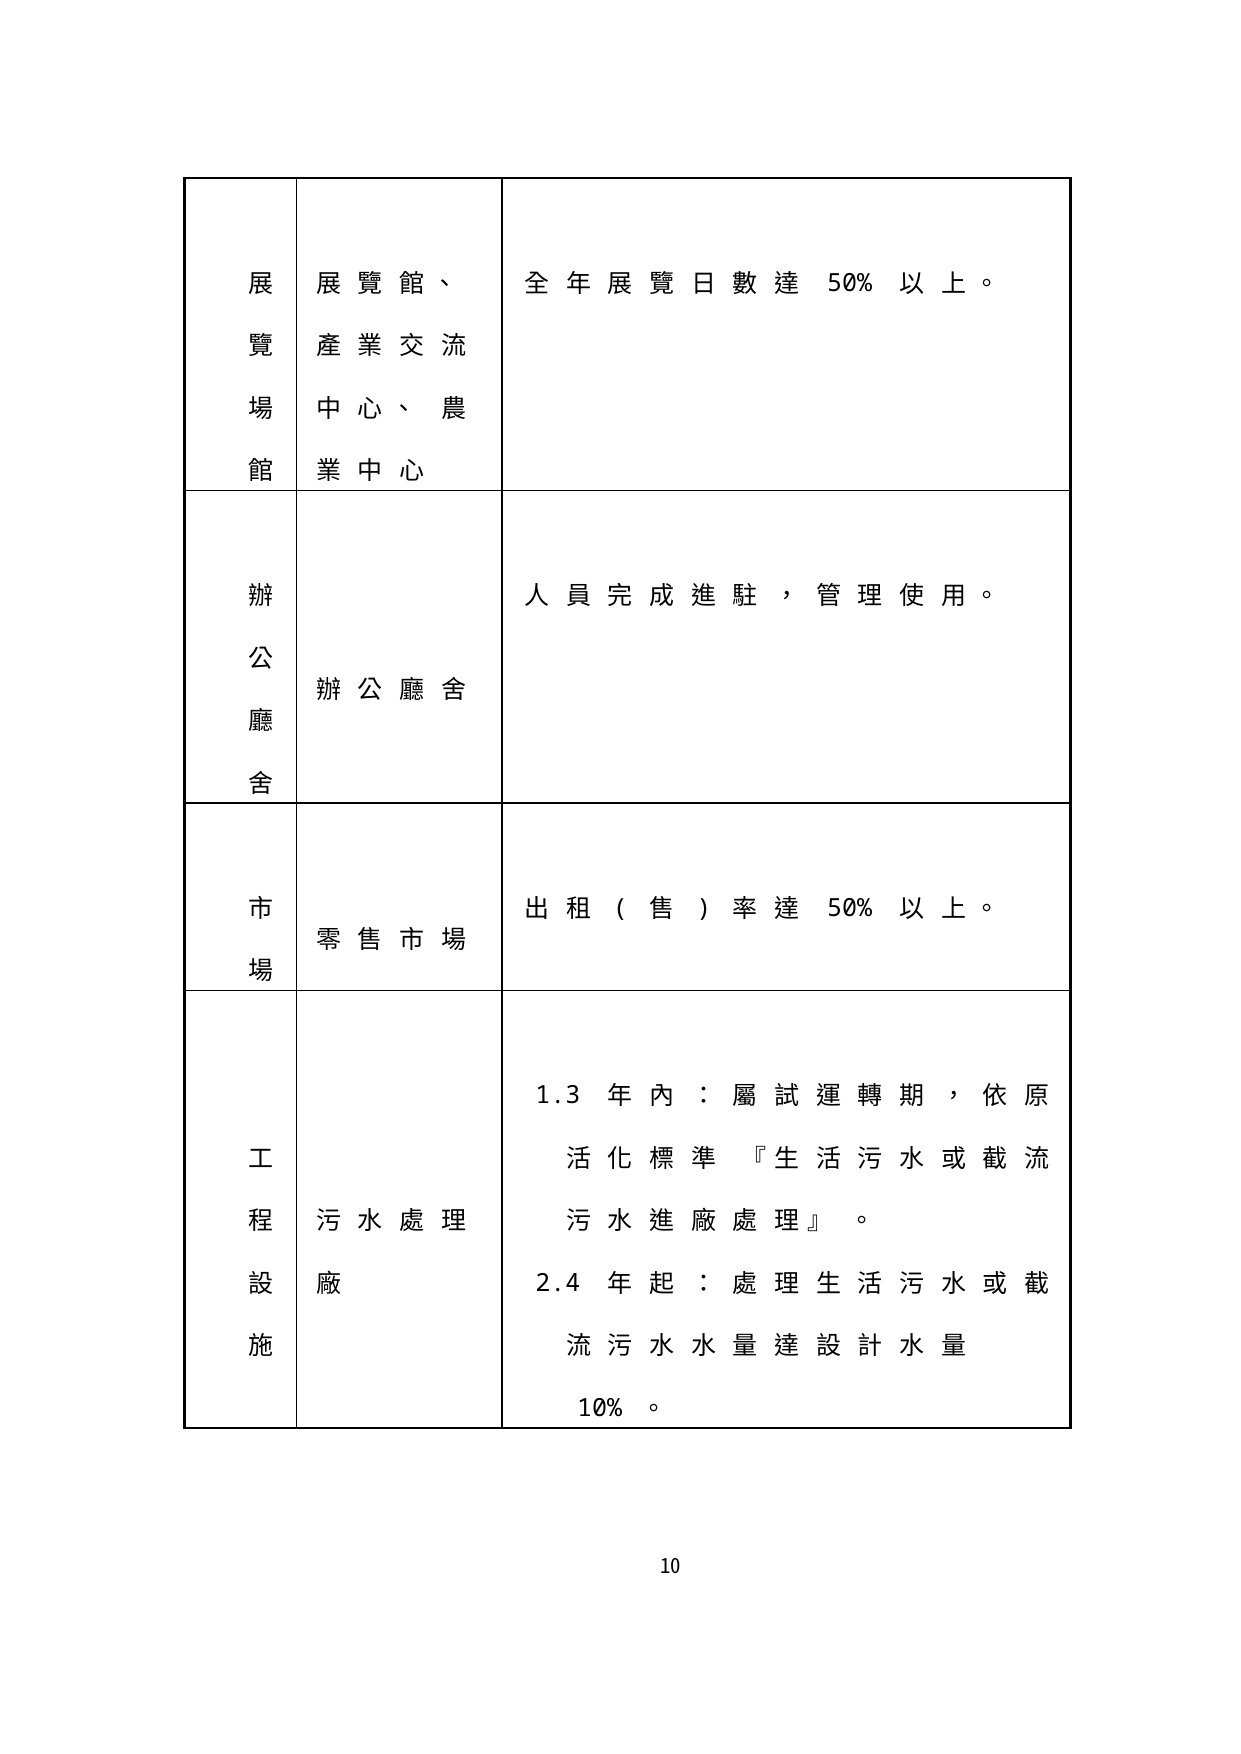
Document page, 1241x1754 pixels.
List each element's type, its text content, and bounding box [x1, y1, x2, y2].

table_cell 1.3年內：屬試運轉期，依原活化標準『生活污水或截流污水進廠處理』。 2.4年起：處理生活污水或截流污水水量達設計水量10%。 [503, 991, 1069, 1427]
table_cell 零售市場 [297, 804, 501, 990]
table_cell 展覽館、產業交流中心、農業中心 [297, 179, 501, 490]
table_cell 工程設施 [186, 991, 296, 1427]
table_cell 展覽場館 [186, 179, 296, 490]
table_cell 出租(售)率達50%以上。 [503, 804, 1069, 990]
table_cell 人員完成進駐，管理使用。 [503, 491, 1069, 802]
table_cell 辦公廳舍 [297, 491, 501, 802]
table_cell 污水處理廠 [297, 991, 501, 1427]
table_cell 市場 [186, 804, 296, 990]
table_cell 全年展覽日數達50%以上。 [503, 179, 1069, 490]
table_cell 辦公廳舍 [186, 491, 296, 802]
